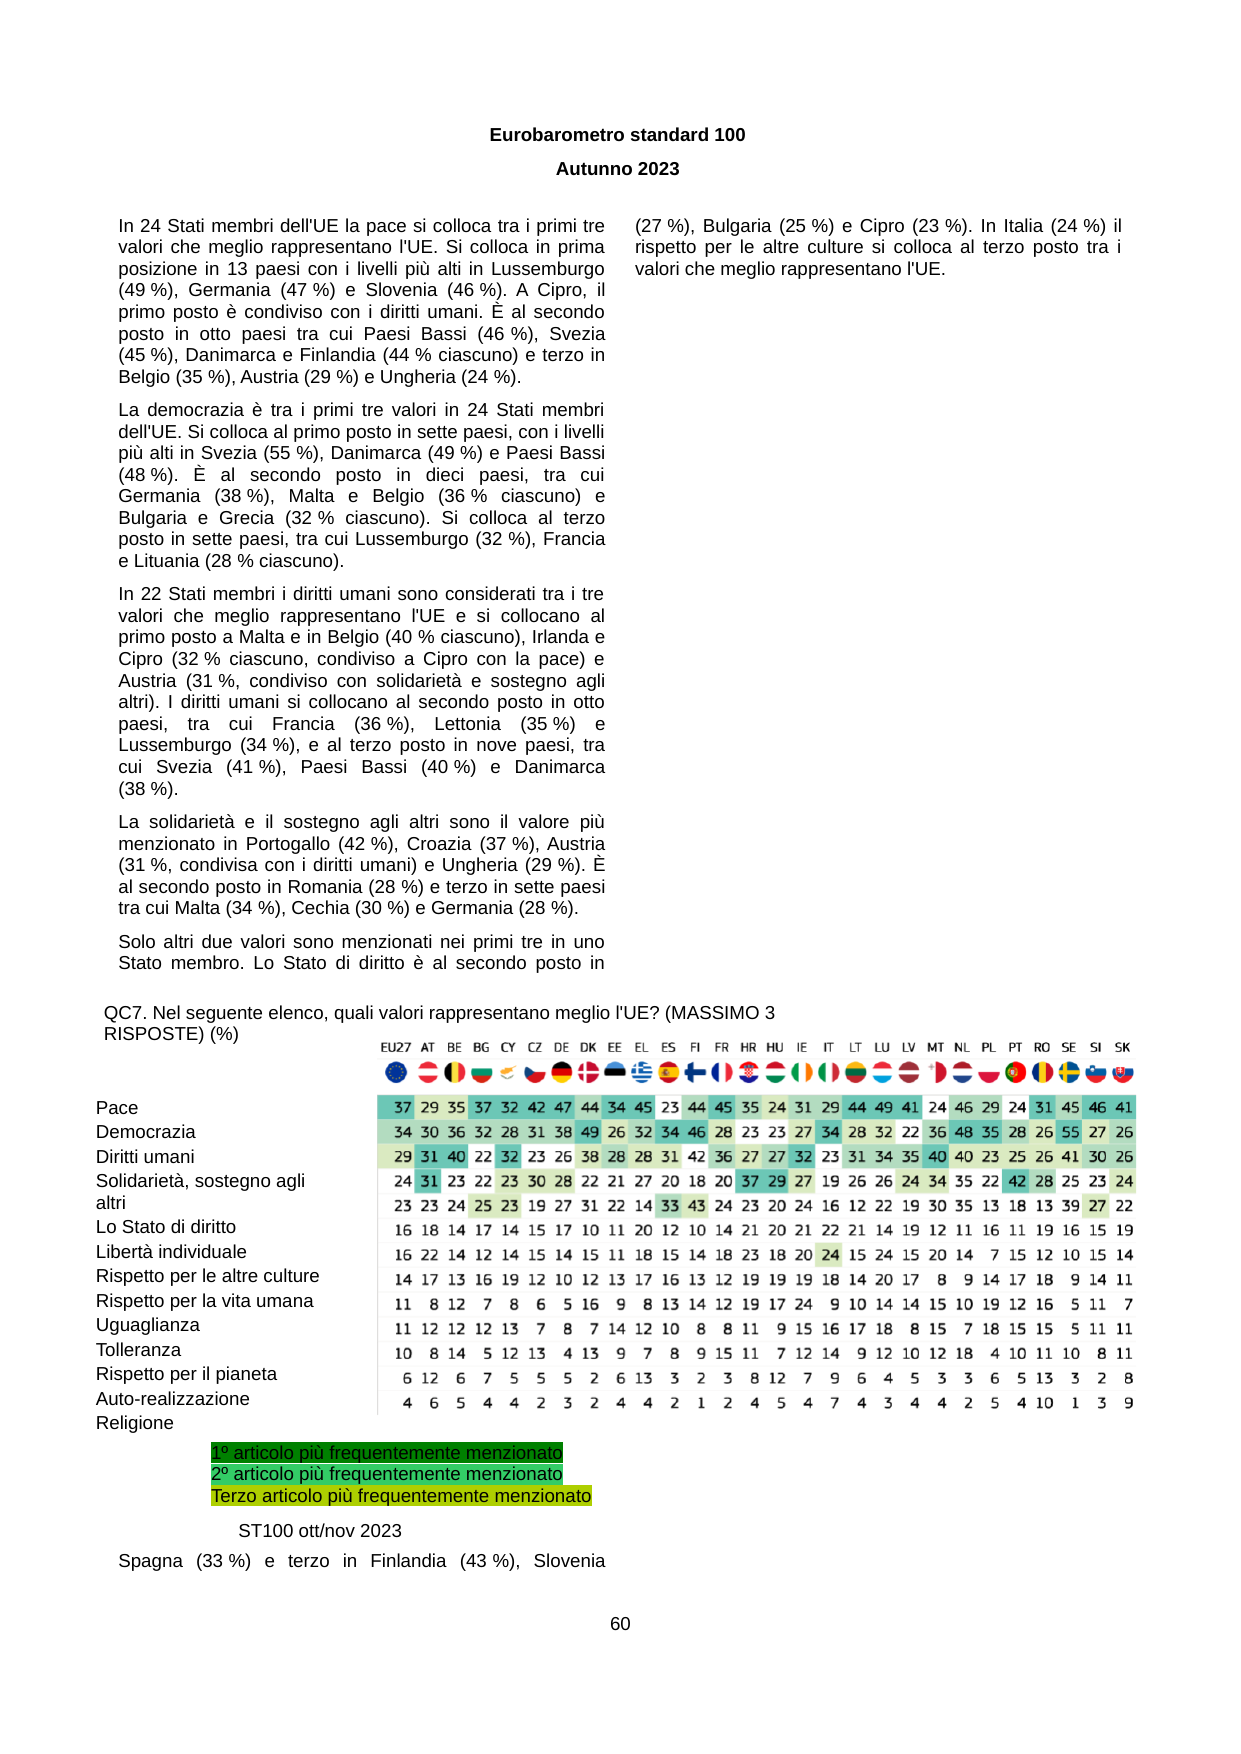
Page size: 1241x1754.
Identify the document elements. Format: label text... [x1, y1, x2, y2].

text La democrazia è tra i primi tre valori in 24 Stati membri dell'UE. Si colloca al primo posto in sette paesi, con i livelli più alti in Svezia (55 %), Danimarca (49 %) e Paesi Bassi (48 %). È al secondo posto in dieci paesi, tra cui Germania (38 %), Malta e Belgio (36 % ciascuno) e Bulgaria e Grecia (32 % ciascuno). Si colloca al terzo posto in sette paesi, tra cui Lussemburgo (32 %), Francia e Lituania (28 % ciascuno). [118, 399, 605, 571]
text Solo altri due valori sono menzionati nei primi tre in uno Stato membro. Lo Stato di diritto è al secondo posto in Spagna (33 %) e terzo in Finlandia (43 %), Slovenia (27 %), Bulgaria (25 %) e Cipro (23 %). In Italia (24 %) il rispetto per le altre culture si colloca al terzo posto tra i valori che meglio rappresentano l'UE. [118, 930, 605, 1571]
text Solo altri due valori sono menzionati nei primi tre in uno Stato membro. Lo Stato di diritto è al secondo posto in Spagna (33 %) e terzo in Finlandia (43 %), Slovenia (27 %), Bulgaria (25 %) e Cipro (23 %). In Italia (24 %) il rispetto per le altre culture si colloca al terzo posto tra i valori che meglio rappresentano l'UE. [635, 214, 1122, 279]
text In 24 Stati membri dell'UE la pace si colloca tra i primi tre valori che meglio rappresentano l'UE. Si colloca in prima posizione in 13 paesi con i livelli più alti in Lussemburgo (49 %), Germania (47 %) e Slovenia (46 %). A Cipro, il primo posto è condiviso con i diritti umani. È al secondo posto in otto paesi tra cui Paesi Bassi (46 %), Svezia (45 %), Danimarca e Finlandia (44 % ciascuno) e terzo in Belgio (35 %), Austria (29 %) e Ungheria (24 %). [118, 214, 605, 387]
text La solidarietà e il sostegno agli altri sono il valore più menzionato in Portogallo (42 %), Croazia (37 %), Austria (31 %, condivisa con i diritti umani) e Ungheria (29 %). È al secondo posto in Romania (28 %) e terzo in sette paesi tra cui Malta (34 %), Cechia (30 %) e Germania (28 %). [118, 811, 605, 918]
picture [377, 1036, 1141, 1418]
text In 22 Stati membri i diritti umani sono considerati tra i tre valori che meglio rappresentano l'UE e si collocano al primo posto a Malta e in Belgio (40 % ciascuno), Irlanda e Cipro (32 % ciascuno, condiviso a Cipro con la pace) e Austria (31 %, condiviso con solidarietà e sostegno agli altri). I diritti umani si collocano al secondo posto in otto paesi, tra cui Francia (36 %), Lettonia (35 %) e Lussemburgo (34 %), e al terzo posto in nove paesi, tra cui Svezia (41 %), Paesi Bassi (40 %) e Danimarca (38 %). [118, 583, 605, 799]
